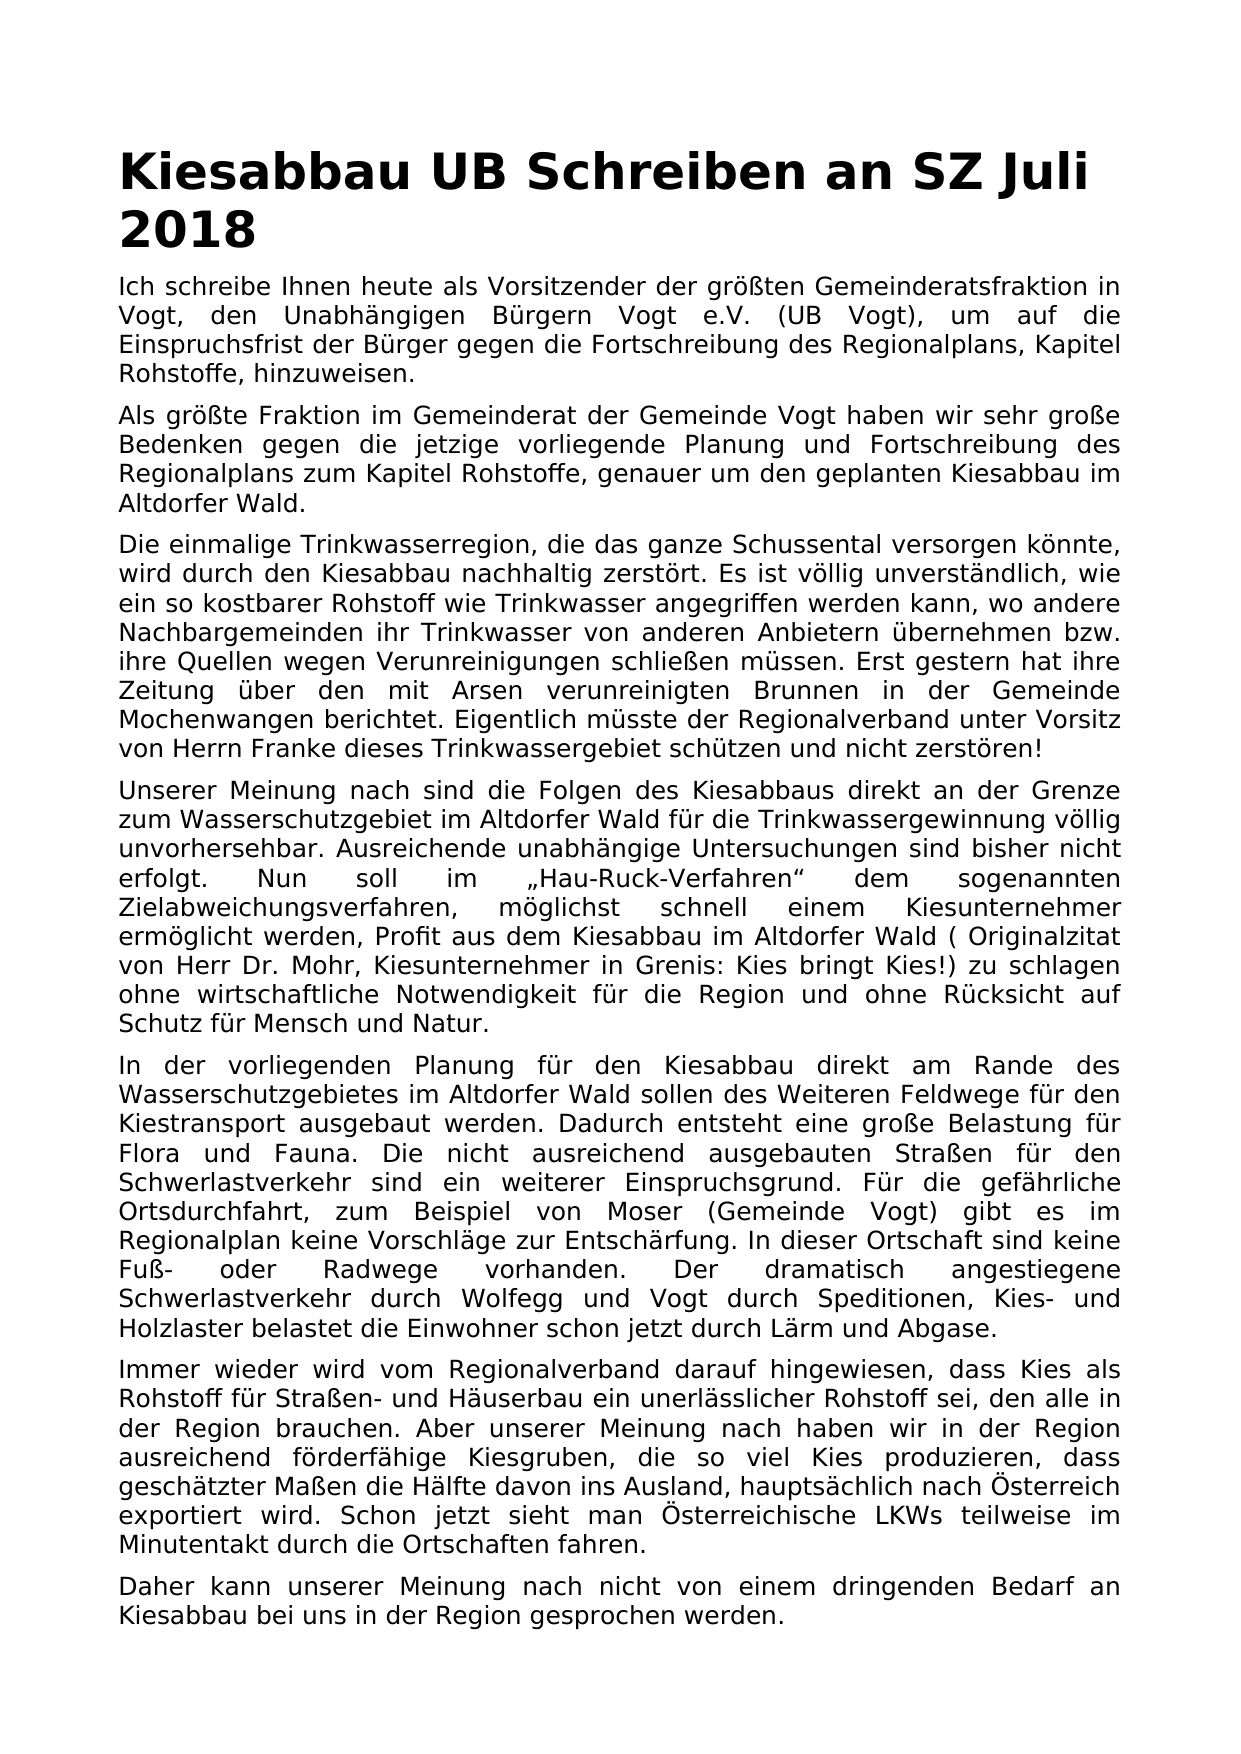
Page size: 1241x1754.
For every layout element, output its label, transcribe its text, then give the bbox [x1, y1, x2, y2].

text Unserer Meinung nach sind die Folgen des Kiesabbaus direkt an der Grenze zum Wasserschutzgebiet im Altdorfer Wald für die Trinkwassergewinnung völlig unvorhersehbar. Ausreichende unabhängige Untersuchungen sind bisher nicht erfolgt. Nun soll im „Hau-Ruck-Verfahren“ dem sogenannten Zielabweichungsverfahren, möglichst schnell einem Kiesunternehmer ermöglicht werden, Profit aus dem Kiesabbau im Altdorfer Wald ( Originalzitat von Herr Dr. Mohr, Kiesunternehmer in Grenis: Kies bringt Kies!) zu schlagen ohne wirtschaftliche Notwendigkeit für die Region und ohne Rücksicht auf Schutz für Mensch und Natur. [118, 776, 1122, 1039]
text Immer wieder wird vom Regionalverband darauf hingewiesen, dass Kies als Rohstoff für Straßen- und Häuserbau ein unerlässlicher Rohstoff sei, den alle in der Region brauchen. Aber unserer Meinung nach haben wir in der Region ausreichend förderfähige Kiesgruben, die so viel Kies produzieren, dass geschätzter Maßen die Hälfte davon ins Ausland, hauptsächlich nach Österreich exportiert wird. Schon jetzt sieht man Österreichische LKWs teilweise im Minutentakt durch die Ortschaften fahren. [118, 1355, 1122, 1559]
text Daher kann unserer Meinung nach nicht von einem dringenden Bedarf an Kiesabbau bei uns in der Region gesprochen werden. [118, 1572, 1122, 1630]
text Die einmalige Trinkwasserregion, die das ganze Schussental versorgen könnte, wird durch den Kiesabbau nachhaltig zerstört. Es ist völlig unverständlich, wie ein so kostbarer Rohstoff wie Trinkwasser angegriffen werden kann, wo andere Nachbargemeinden ihr Trinkwasser von anderen Anbietern übernehmen bzw. ihre Quellen wegen Verunreinigungen schließen müssen. Erst gestern hat ihre Zeitung über den mit Arsen verunreinigten Brunnen in der Gemeinde Mochenwangen berichtet. Eigentlich müsste der Regionalverband unter Vorsitz von Herrn Franke dieses Trinkwassergebiet schützen und nicht zerstören! [118, 530, 1122, 764]
text In der vorliegenden Planung für den Kiesabbau direkt am Rande des Wasserschutzgebietes im Altdorfer Wald sollen des Weiteren Feldwege für den Kiestransport ausgebaut werden. Dadurch entsteht eine große Belastung für Flora und Fauna. Die nicht ausreichend ausgebauten Straßen für den Schwerlastverkehr sind ein weiterer Einspruchsgrund. Für die gefährliche Ortsdurchfahrt, zum Beispiel von Moser (Gemeinde Vogt) gibt es im Regionalplan keine Vorschläge zur Entschärfung. In dieser Ortschaft sind keine Fuß- oder Radwege vorhanden. Der dramatisch angestiegene Schwerlastverkehr durch Wolfegg und Vogt durch Speditionen, Kies- und Holzlaster belastet die Einwohner schon jetzt durch Lärm und Abgase. [118, 1051, 1122, 1343]
subtitle Kiesabbau UB Schreiben an SZ Juli 2018 [118, 143, 1122, 259]
text Als größte Fraktion im Gemeinderat der Gemeinde Vogt haben wir sehr große Bedenken gegen die jetzige vorliegende Planung und Fortschreibung des Regionalplans zum Kapitel Rohstoffe, genauer um den geplanten Kiesabbau im Altdorfer Wald. [118, 401, 1122, 518]
text Ich schreibe Ihnen heute als Vorsitzender der größten Gemeinderatsfraktion in Vogt, den Unabhängigen Bürgern Vogt e.V. (UB Vogt), um auf die Einspruchsfrist der Bürger gegen die Fortschreibung des Regionalplans, Kapitel Rohstoffe, hinzuweisen. [118, 272, 1122, 389]
